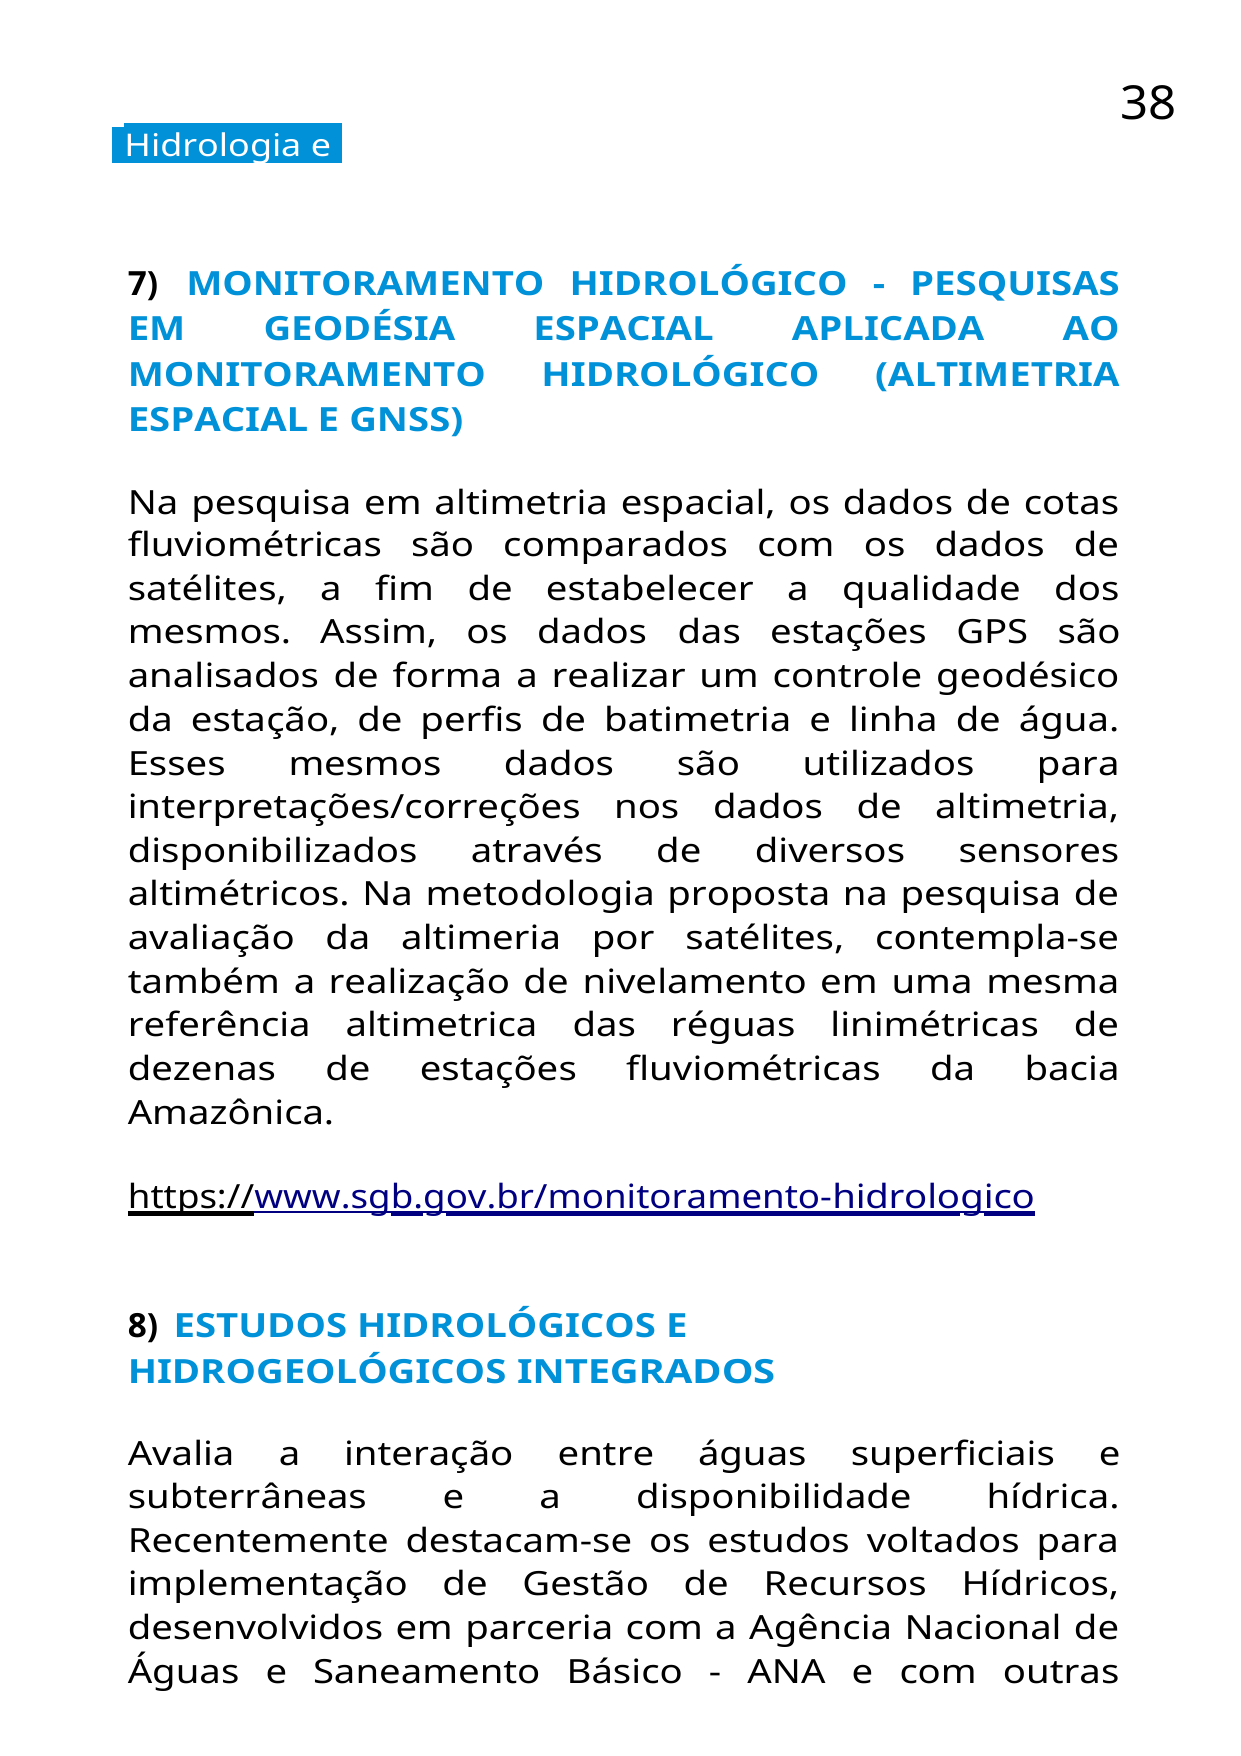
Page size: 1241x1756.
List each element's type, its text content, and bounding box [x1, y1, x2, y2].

text Na pesquisa em altimetria espacial, os dados de cotas fluviométricas são comparados com os dados de satélites, a fim de estabelecer a qualidade dos mesmos. Assim, os dados das estações GPS são analisados de forma a realizar um controle geodésico da estação, de perfis de batimetria e linha de água. Esses mesmos dados são utilizados para interpretações/correções nos dados de altimetria, disponibilizados através de diversos sensores altimétricos. Na metodologia proposta na pesquisa de avaliação da altimeria por satélites, contempla-se também a realização de nivelamento em uma mesma referência altimetrica das réguas linimétricas de dezenas de estações fluviométricas da bacia Amazônica. [128, 479, 1121, 1134]
list MONITORAMENTO HIDROLÓGICO - PESQUISAS EM GEODÉSIA ESPACIAL APLICADA AO MONITORAMENTO HIDROLÓGICO (ALTIMETRIA ESPACIAL E GNSS) [128, 259, 1121, 441]
text https://www.sgb.gov.br/monitoramento-hidrologico [128, 1173, 1241, 1218]
text Avalia a interação entre águas superficiais e subterrâneas e a disponibilidade hídrica. Recentemente destacam-se os estudos voltados para implementação de Gestão de Recursos Hídricos, desenvolvidos em parceria com a Agência Nacional de Águas e Saneamento Básico - ANA e com outras [128, 1431, 1121, 1693]
list ESTUDOS HIDROLÓGICOS E HIDROGEOLÓGICOS INTEGRADOS [128, 1302, 1021, 1393]
